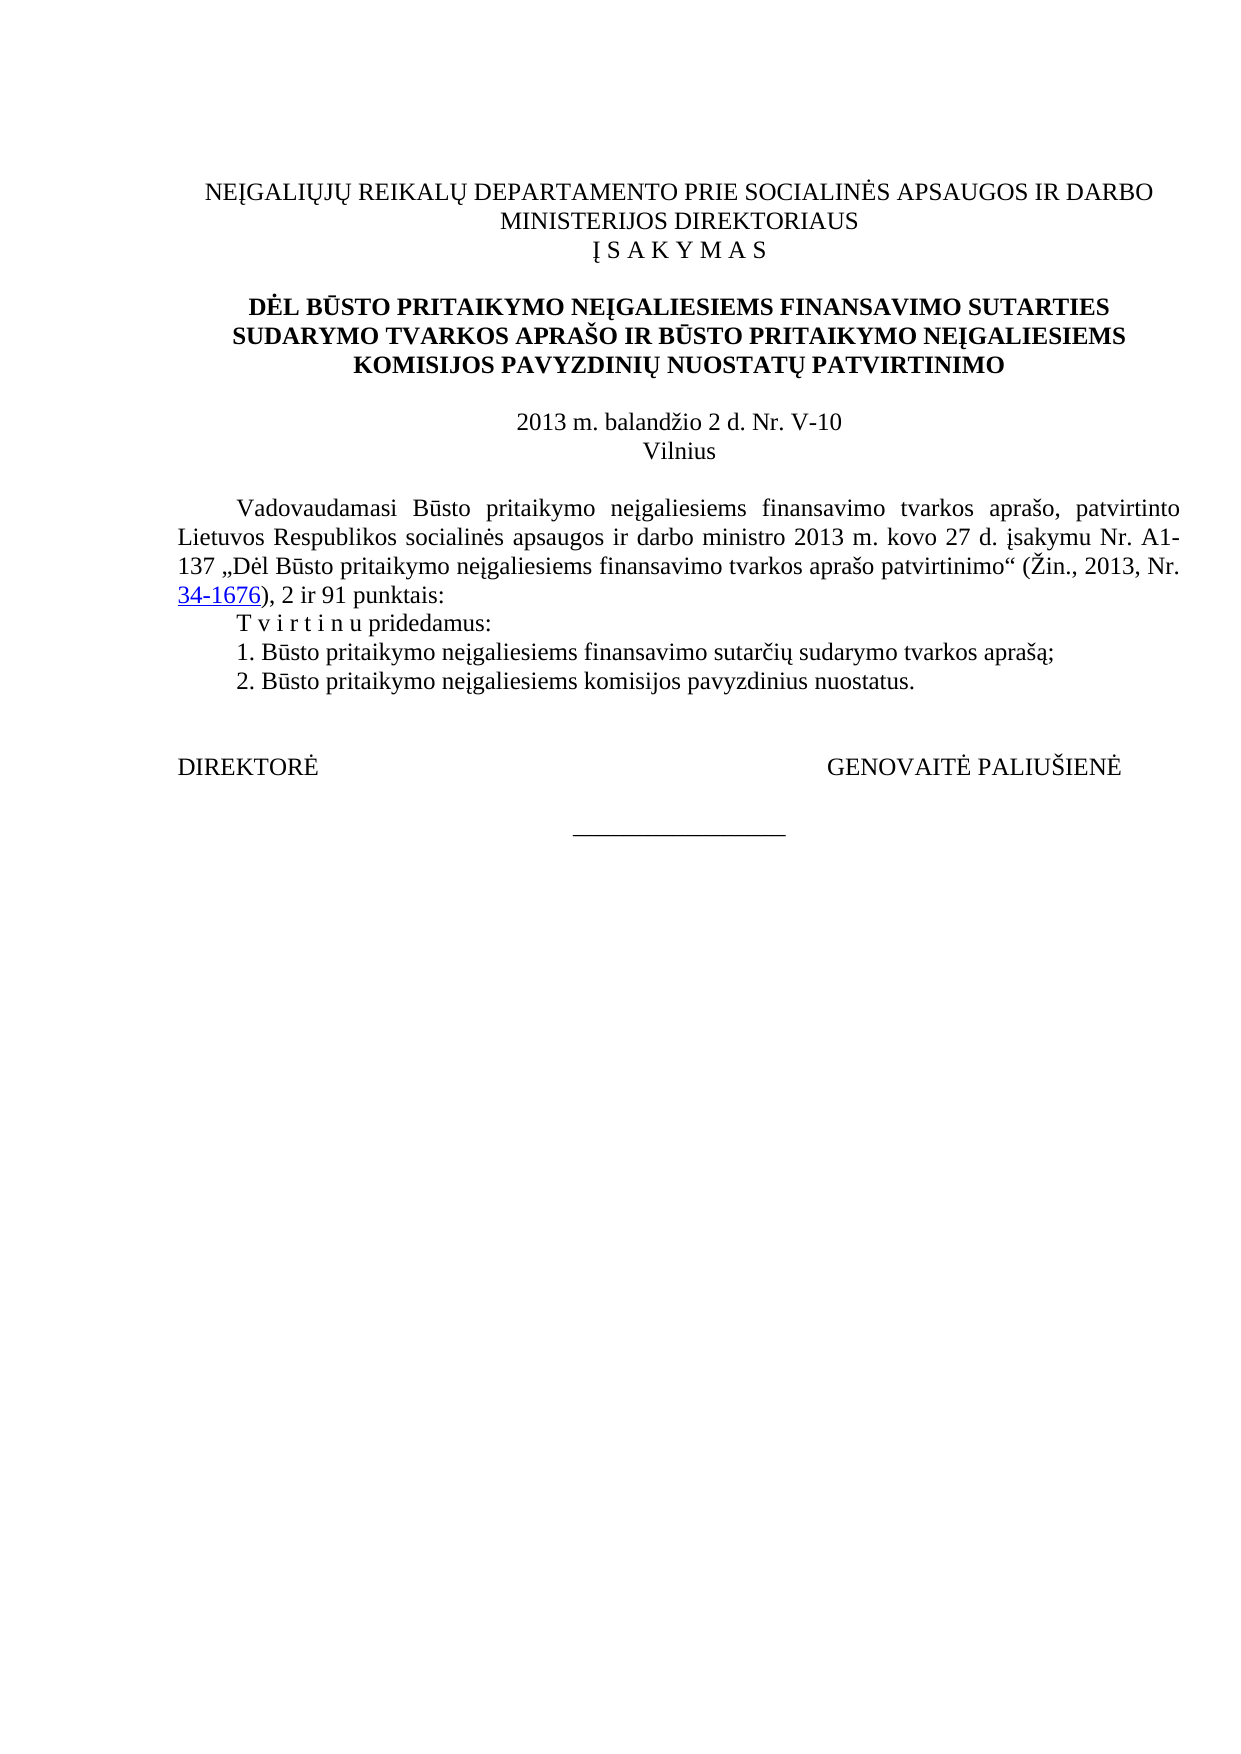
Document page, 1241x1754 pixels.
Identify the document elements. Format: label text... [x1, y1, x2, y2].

text T v i r t i n u pridedamus: [177, 608, 1181, 637]
text Į S A K Y M A S [177, 235, 1181, 263]
text 2013 m. balandžio 2 d. Nr. V-10 [177, 407, 1181, 436]
text Vadovaudamasi Būsto pritaikymo neįgaliesiems finansavimo tvarkos aprašo, patvirtinto Lietuvos Respublikos socialinės apsaugos ir darbo ministro 2013 m. kovo 27 d. įsakymu Nr. A1-137 „Dėl Būsto pritaikymo neįgaliesiems finansavimo tvarkos aprašo patvirtinimo“ (Žin., 2013, Nr. 34-1676), 2 ir 91 punktais: [177, 493, 1181, 608]
text neįgaliųjų REIKALų departamento PRIE socialinės apsaugos ir darbo ministerijos direktoriAus [177, 177, 1181, 235]
text 2. Būsto pritaikymo neįgaliesiems komisijos pavyzdinius nuostatus. [177, 666, 1181, 695]
text _________________ [177, 810, 1181, 838]
text Direktorė Genovaitė Paliušienė [177, 752, 1181, 781]
text DĖL Būsto pritaikymo neįgaliesiems finansavimo sutarties sudarymo tvarkos aprašo ir Būsto pritaikymo neįgaliesiems komisijos pavyzdinių nuostatų patvirtinimo [177, 292, 1181, 378]
text Vilnius [177, 436, 1181, 465]
text 1. Būsto pritaikymo neįgaliesiems finansavimo sutarčių sudarymo tvarkos aprašą; [177, 637, 1181, 666]
